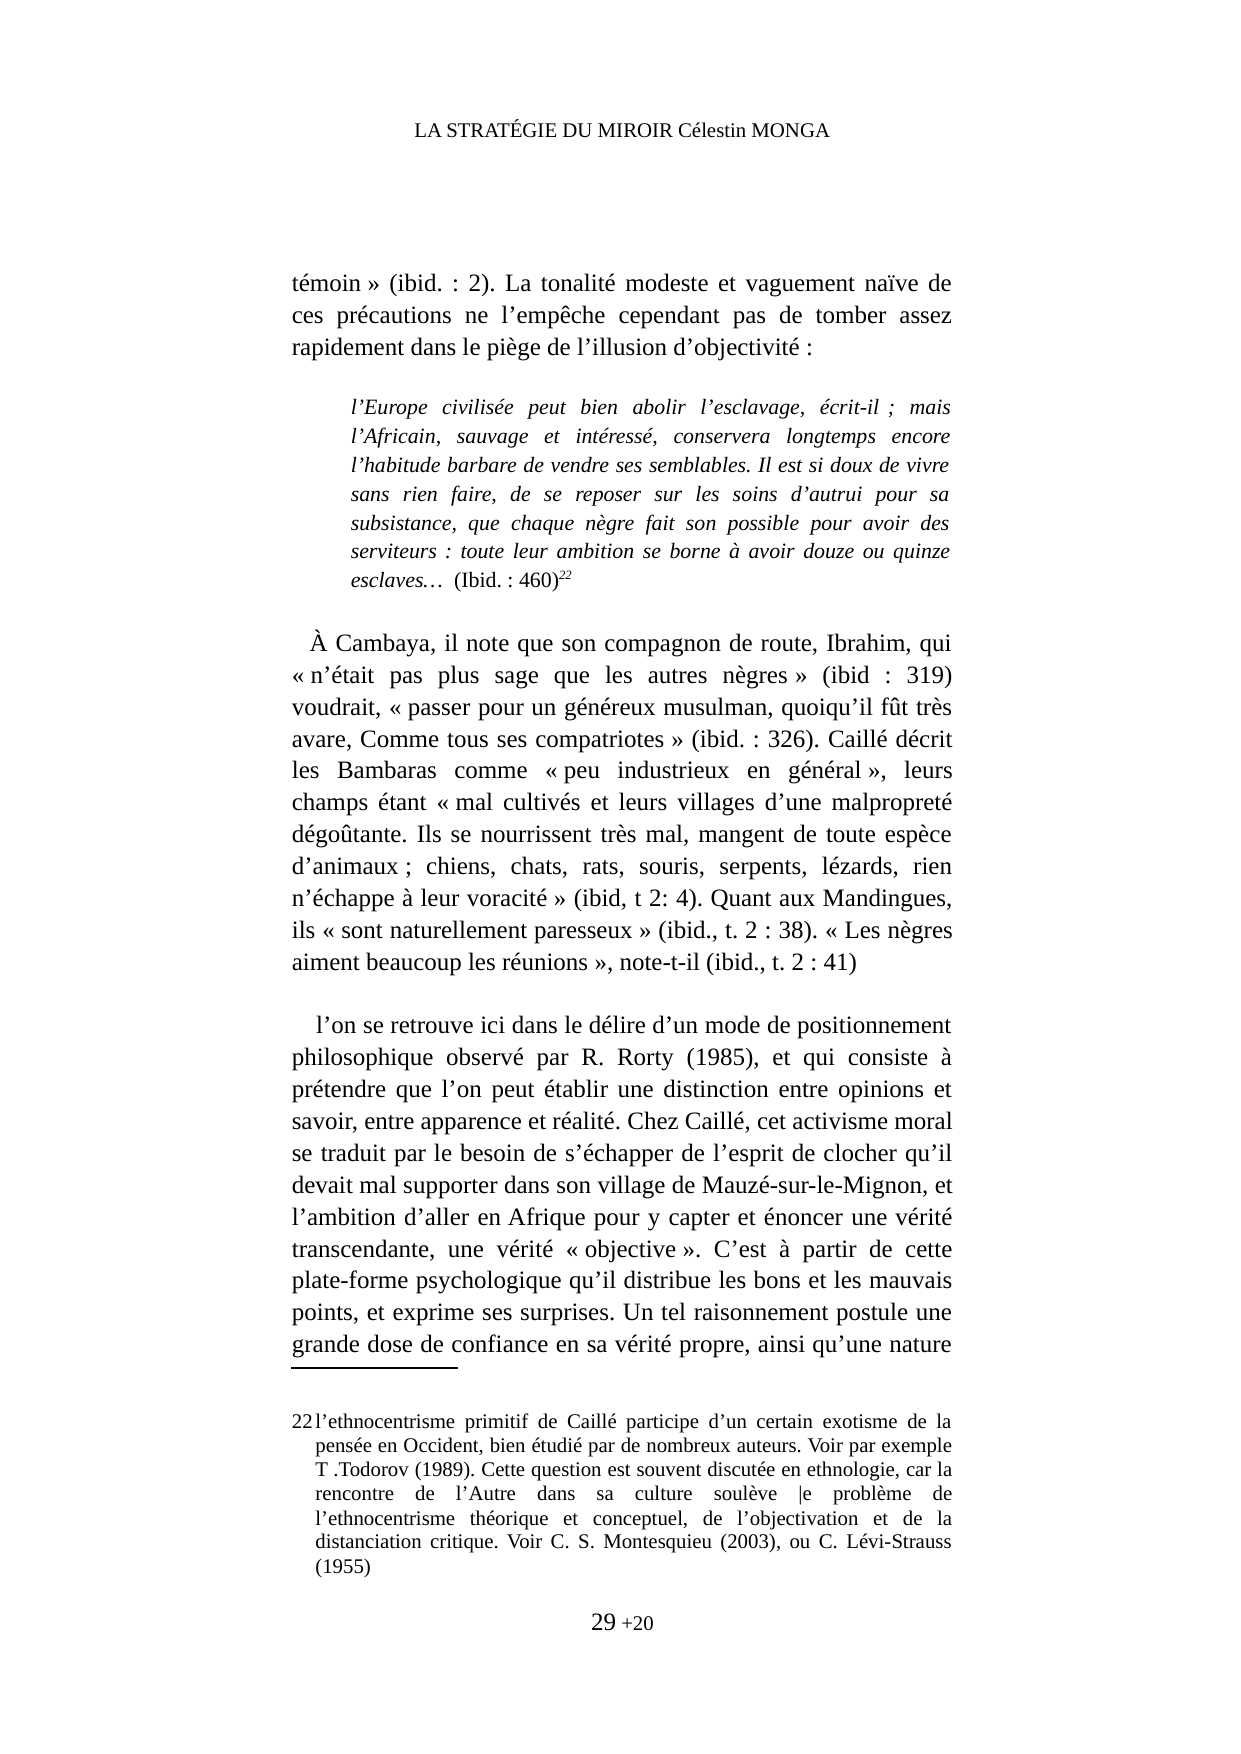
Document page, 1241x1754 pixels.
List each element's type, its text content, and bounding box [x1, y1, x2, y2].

text témoin » (ibid. : 2). La tonalité modeste et vaguement naïve de ces précautions ne l’empêche cependant pas de tomber assez rapidement dans le piège de l’illusion d’objectivité : [292, 266, 953, 362]
list l’ethnocentrisme primitif de Caillé participe d’un certain exotisme de la pensée en Occident, bien étudié par de nombreux auteurs. Voir par exemple T .Todorov (1989). Cette question est souvent discutée en ethnologie, car la rencontre de l’Autre dans sa culture soulève |e problème de l’ethnocentrisme théorique et conceptuel, de l’objectivation et de la distanciation critique. Voir C. S. Montesquieu (2003), ou C. Lévi-Strauss (1955) [292, 1409, 953, 1578]
text À Cambaya, il note que son compagnon de route, Ibrahim, qui « n’était pas plus sage que les autres nègres » (ibid : 319) voudrait, « passer pour un généreux musulman, quoiqu’il fût très avare, Comme tous ses compatriotes » (ibid. : 326). Caillé décrit les Bambaras comme « peu industrieux en général », leurs champs étant « mal cultivés et leurs villages d’une malpropreté dégoûtante. Ils se nourrissent très mal, mangent de toute espèce d’animaux ; chiens, chats, rats, souris, serpents, lézards, rien n’échappe à leur voracité » (ibid, t 2: 4). Quant aux Mandingues, ils « sont naturellement paresseux » (ibid., t. 2 : 38). « Les nègres aiment beaucoup les réunions », note-t-il (ibid., t. 2 : 41) [292, 626, 953, 977]
text l’Europe civilisée peut bien abolir l’esclavage, écrit-il ; mais l’Africain, sauvage et intéressé, conservera longtemps encore l’habitude barbare de vendre ses semblables. Il est si doux de vivre sans rien faire, de se reposer sur les soins d’autrui pour sa subsistance, que chaque nègre fait son possible pour avoir des serviteurs : toute leur ambition se borne à avoir douze ou quinze esclaves… (Ibid. : 460) [351, 394, 953, 593]
text l’on se retrouve ici dans le délire d’un mode de positionnement philosophique observé par R. Rorty (1985), et qui consiste à prétendre que l’on peut établir une distinction entre opinions et savoir, entre apparence et réalité. Chez Caillé, cet activisme moral se traduit par le besoin de s’échapper de l’esprit de clocher qu’il devait mal supporter dans son village de Mauzé-sur-le-Mignon, et l’ambition d’aller en Afrique pour y capter et énoncer une vérité transcendante, une vérité « objective ». C’est à partir de cette plate-forme psychologique qu’il distribue les bons et les mauvais points, et exprime ses surprises. Un tel raisonnement postule une grande dose de confiance en sa vérité propre, ainsi qu’une nature [292, 1008, 953, 1359]
